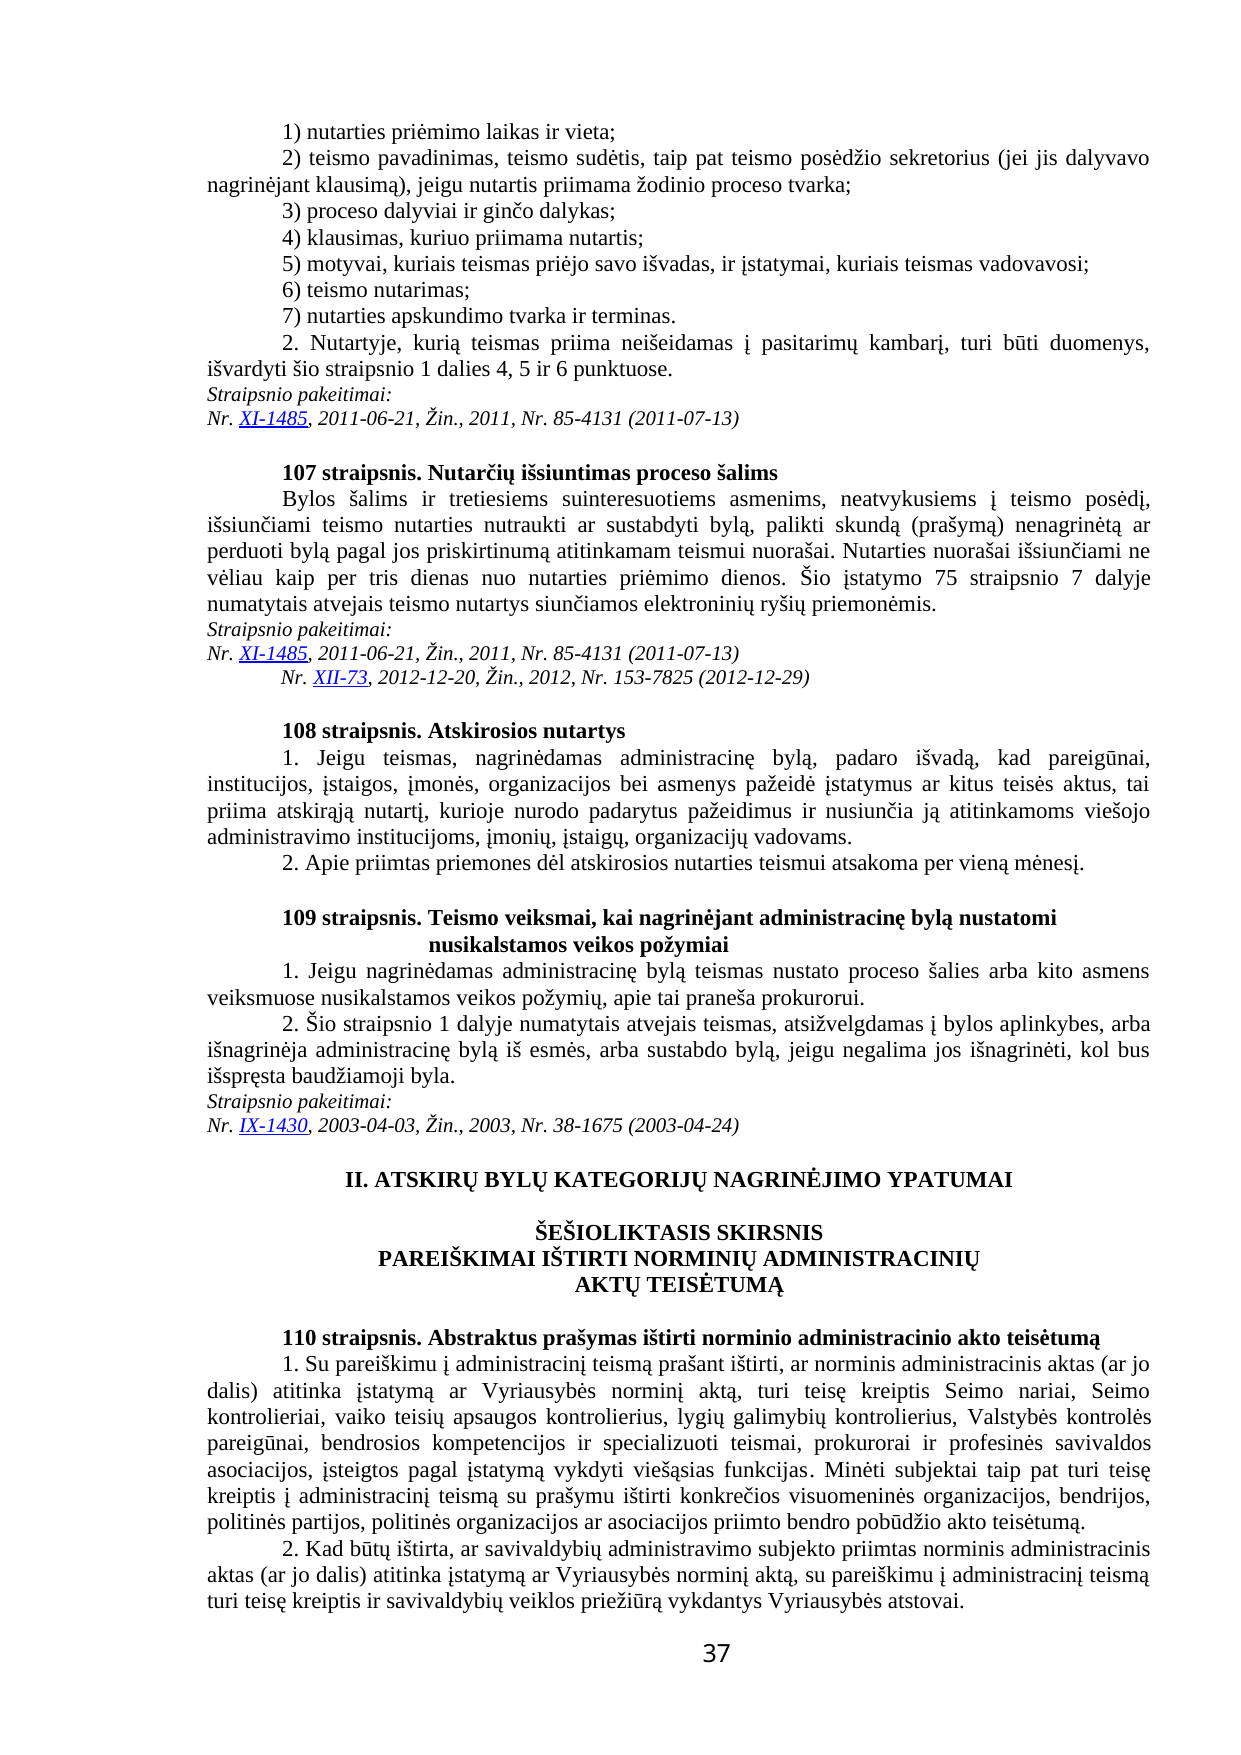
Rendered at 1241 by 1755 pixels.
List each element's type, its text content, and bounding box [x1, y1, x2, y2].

text AKTŲ TEISĖTUMĄ [207, 1271, 1152, 1298]
text ŠEŠIOLIKTASIS SKIRSNIS [207, 1218, 1152, 1245]
text 110 straipsnis. Abstraktus prašymas ištirti norminio administracinio akto teisėtumą [282, 1324, 1152, 1350]
text II. ATSKIRŲ BYLŲ KATEGORIJŲ NAGRINĖJIMO YPATUMAI [207, 1166, 1152, 1192]
text Straipsnio pakeitimai: [207, 382, 1152, 406]
text 4) klausimas, kuriuo priimama nutartis; [207, 223, 1152, 250]
text 2. Apie priimtas priemones dėl atskirosios nutarties teismui atsakoma per vieną mėnesį. [207, 849, 1152, 876]
text 1. Jeigu nagrinėdamas administracinę bylą teismas nustato proceso šalies arba kito asmens veiksmuose nusikalstamos veikos požymių, apie tai praneša prokurorui. [207, 957, 1152, 1010]
text 7) nutarties apskundimo tvarka ir terminas. [207, 303, 1152, 329]
text Straipsnio pakeitimai: [207, 617, 1152, 641]
text 5) motyvai, kuriais teismas priėjo savo išvadas, ir įstatymai, kuriais teismas vadovavosi; [207, 250, 1152, 276]
text 1) nutarties priėmimo laikas ir vieta; [207, 118, 1152, 144]
text Nr. XI-1485, 2011-06-21, Žin., 2011, Nr. 85-4131 (2011-07-13) [207, 641, 1152, 665]
text 2) teismo pavadinimas, teismo sudėtis, taip pat teismo posėdžio sekretorius (jei jis dalyvavo nagrinėjant klausimą), jeigu nutartis priimama žodinio proceso tvarka; [207, 144, 1152, 197]
text nusikalstamos veikos požymiai [428, 931, 1152, 957]
text Bylos šalims ir tretiesiems suinteresuotiems asmenims, neatvykusiems į teismo posėdį, išsiunčiami teismo nutarties nutraukti ar sustabdyti bylą, palikti skundą (prašymą) nenagrinėtą ar perduoti bylą pagal jos priskirtinumą atitinkamam teismui nuorašai. Nutarties nuorašai išsiunčiami ne vėliau kaip per tris dienas nuo nutarties priėmimo dienos. Šio įstatymo 75 straipsnio 7 dalyje numatytais atvejais teismo nutartys siunčiamos elektroninių ryšių priemonėmis. [207, 485, 1152, 617]
text Nr. XII-73, 2012-12-20, Žin., 2012, Nr. 153-7825 (2012-12-29) [207, 665, 1152, 689]
text Straipsnio pakeitimai: [207, 1089, 1152, 1113]
text 1. Su pareiškimu į administracinį teismą prašant ištirti, ar norminis administracinis aktas (ar jo dalis) atitinka įstatymą ar Vyriausybės norminį aktą, turi teisę kreiptis Seimo nariai, Seimo kontrolieriai, vaiko teisių apsaugos kontrolierius, lygių galimybių kontrolierius, Valstybės kontrolės pareigūnai, bendrosios kompetencijos ir specializuoti teismai, prokurorai ir profesinės savivaldos asociacijos, įsteigtos pagal įstatymą vykdyti viešąsias funkcijas. Minėti subjektai taip pat turi teisę kreiptis į administracinį teismą su prašymu ištirti konkrečios visuomeninės organizacijos, bendrijos, politinės partijos, politinės organizacijos ar asociacijos priimto bendro pobūdžio akto teisėtumą. [207, 1350, 1152, 1535]
text 109 straipsnis. Teismo veiksmai, kai nagrinėjant administracinę bylą nustatomi [282, 904, 1152, 931]
text 2. Nutartyje, kurią teismas priima neišeidamas į pasitarimų kambarį, turi būti duomenys, išvardyti šio straipsnio 1 dalies 4, 5 ir 6 punktuose. [207, 329, 1152, 382]
text 1. Jeigu teismas, nagrinėdamas administracinę bylą, padaro išvadą, kad pareigūnai, institucijos, įstaigos, įmonės, organizacijos bei asmenys pažeidė įstatymus ar kitus teisės aktus, tai priima atskirąją nutartį, kurioje nurodo padarytus pažeidimus ir nusiunčia ją atitinkamoms viešojo administravimo institucijoms, įmonių, įstaigų, organizacijų vadovams. [207, 744, 1152, 849]
text Nr. XI-1485, 2011-06-21, Žin., 2011, Nr. 85-4131 (2011-07-13) [207, 406, 1152, 430]
text 6) teismo nutarimas; [207, 276, 1152, 303]
text PAREIŠKIMAI IŠTIRTI NORMINIŲ ADMINISTRACINIŲ [207, 1245, 1152, 1271]
text 2. Kad būtų ištirta, ar savivaldybių administravimo subjekto priimtas norminis administracinis aktas (ar jo dalis) atitinka įstatymą ar Vyriausybės norminį aktą, su pareiškimu į administracinį teismą turi teisę kreiptis ir savivaldybių veiklos priežiūrą vykdantys Vyriausybės atstovai. [207, 1535, 1152, 1614]
text 108 straipsnis. Atskirosios nutartys [207, 718, 1152, 744]
text 2. Šio straipsnio 1 dalyje numatytais atvejais teismas, atsižvelgdamas į bylos aplinkybes, arba išnagrinėja administracinę bylą iš esmės, arba sustabdo bylą, jeigu negalima jos išnagrinėti, kol bus išspręsta baudžiamoji byla. [207, 1010, 1152, 1089]
text Nr. IX-1430, 2003-04-03, Žin., 2003, Nr. 38-1675 (2003-04-24) [207, 1113, 1152, 1137]
text 107 straipsnis. Nutarčių išsiuntimas proceso šalims [207, 458, 1152, 485]
text 3) proceso dalyviai ir ginčo dalykas; [207, 197, 1152, 223]
